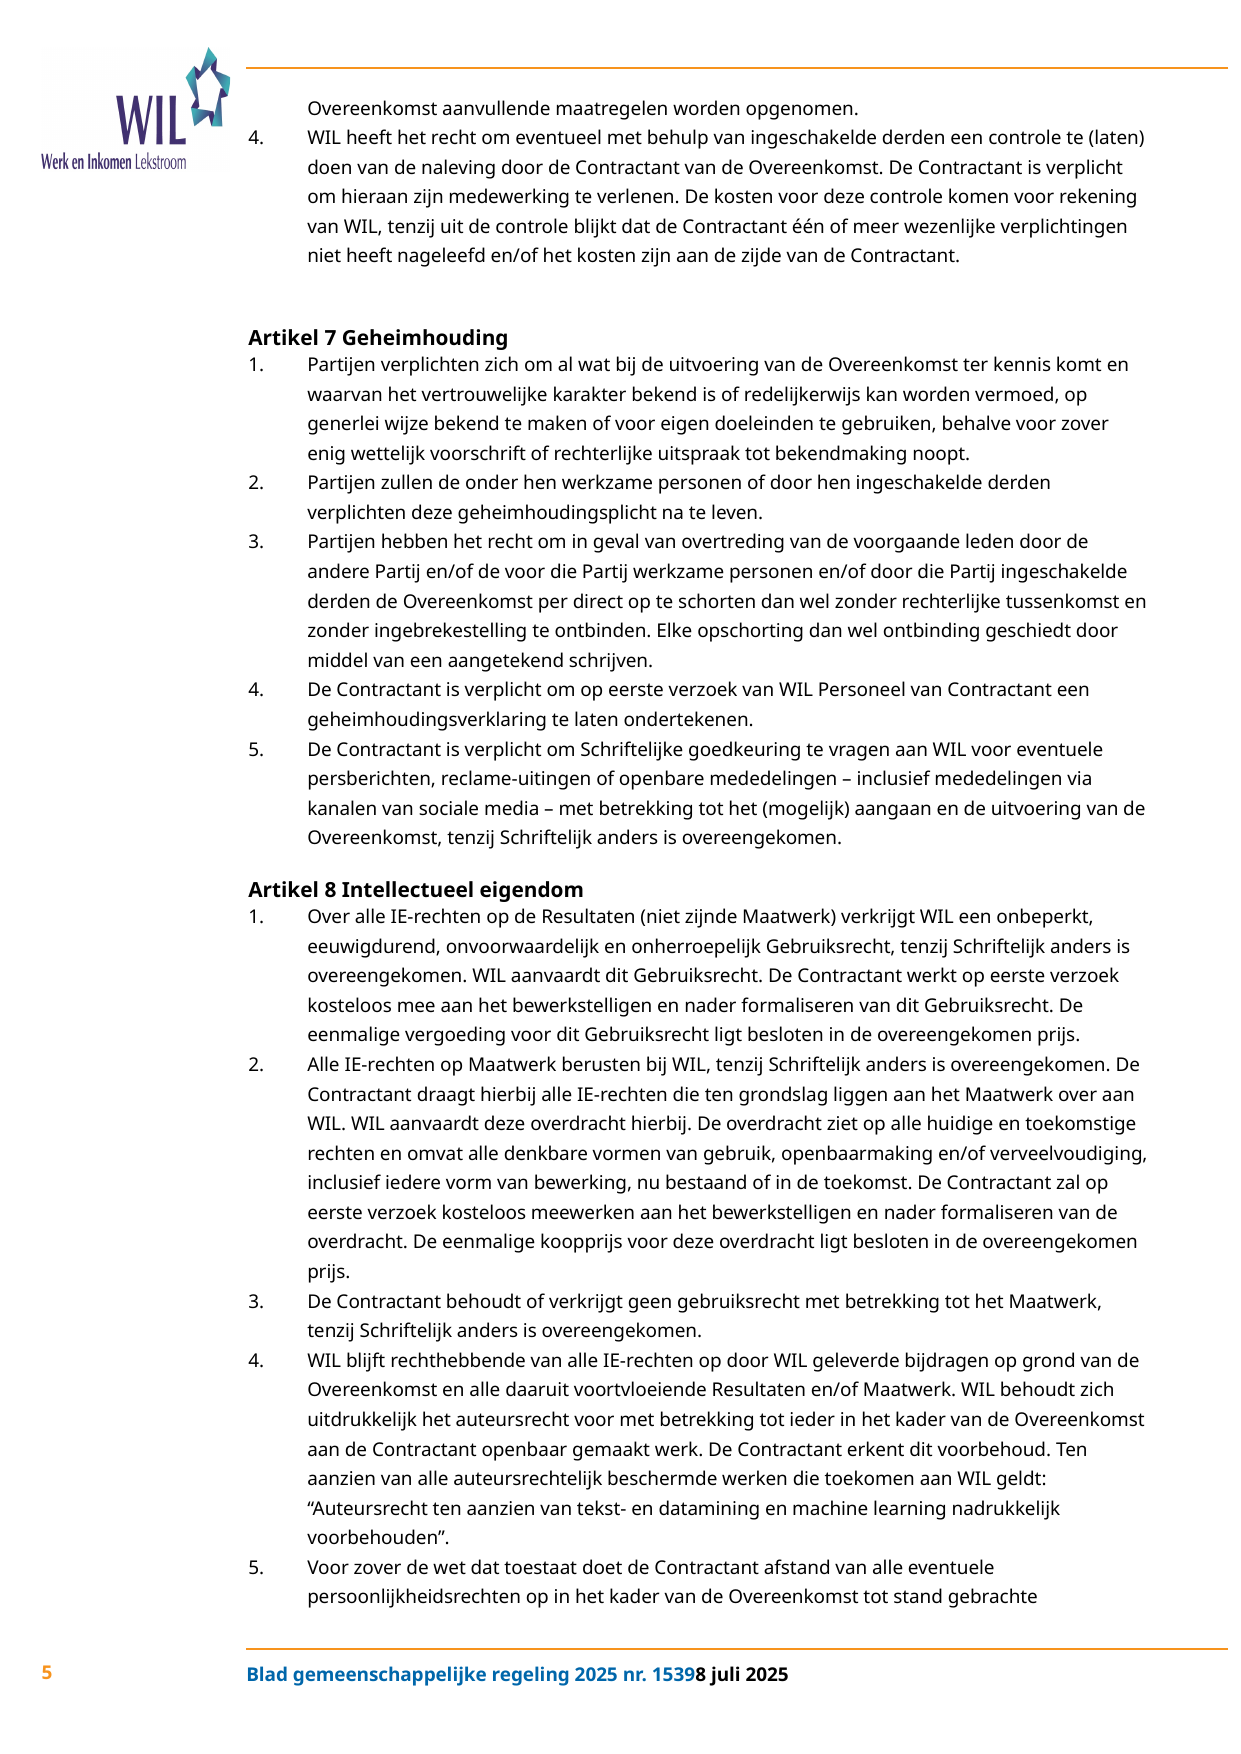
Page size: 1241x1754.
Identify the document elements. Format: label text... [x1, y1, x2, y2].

list Partijen verplichten zich om al wat bij de uitvoering van de Overeenkomst ter kennis komt en waarvan het vertrouwelijke karakter bekend is of redelijkerwijs kan worden vermoed, op generlei wijze bekend te maken of voor eigen doeleinden te gebruiken, behalve voor zover enig wettelijk voorschrift of rechterlijke uitspraak tot bekendmaking noopt. [248, 351, 1152, 466]
list Alle IE-rechten op Maatwerk berusten bij WIL, tenzij Schriftelijk anders is overeengekomen. De Contractant draagt hierbij alle IE-rechten die ten grondslag liggen aan het Maatwerk over aan WIL. WIL aanvaardt deze overdracht hierbij. De overdracht ziet op alle huidige en toekomstige rechten en omvat alle denkbare vormen van gebruik, openbaarmaking en/of verveelvoudiging, inclusief iedere vorm van bewerking, nu bestaand of in de toekomst. De Contractant zal op eerste verzoek kosteloos meewerken aan het bewerkstelligen en nader formaliseren van de overdracht. De eenmalige koopprijs voor deze overdracht ligt besloten in de overeengekomen prijs. [248, 1051, 1152, 1284]
list Voor zover de wet dat toestaat doet de Contractant afstand van alle eventuele persoonlijkheidsrechten op in het kader van de Overeenkomst tot stand gebrachte [248, 1554, 1152, 1609]
picture [41, 47, 231, 172]
list De Contractant behoudt of verkrijgt geen gebruiksrecht met betrekking tot het Maatwerk, tenzij Schriftelijk anders is overeengekomen. [248, 1288, 1152, 1343]
text Artikel 8 Intellectueel eigendom [248, 875, 1152, 903]
list WIL blijft rechthebbende van alle IE-rechten op door WIL geleverde bijdragen op grond van de Overeenkomst en alle daaruit voortvloeiende Resultaten en/of Maatwerk. WIL behoudt zich uitdrukkelijk het auteursrecht voor met betrekking tot ieder in het kader van de Overeenkomst aan de Contractant openbaar gemaakt werk. De Contractant erkent dit voorbehoud. Ten aanzien van alle auteursrechtelijk beschermde werken die toekomen aan WIL geldt: “Auteursrecht ten aanzien van tekst- en datamining en machine learning nadrukkelijk voorbehouden”. [248, 1347, 1152, 1550]
list De Contractant is verplicht om op eerste verzoek van WIL Personeel van Contractant een geheimhoudingsverklaring te laten ondertekenen. [248, 677, 1152, 732]
list Overeenkomst aanvullende maatregelen worden opgenomen. [248, 95, 1152, 121]
list Over alle IE-rechten op de Resultaten (niet zijnde Maatwerk) verkrijgt WIL een onbeperkt, eeuwigdurend, onvoorwaardelijk en onherroepelijk Gebruiksrecht, tenzij Schriftelijk anders is overeengekomen. WIL aanvaardt dit Gebruiksrecht. De Contractant werkt op eerste verzoek kosteloos mee aan het bewerkstelligen en nader formaliseren van dit Gebruiksrecht. De eenmalige vergoeding voor dit Gebruiksrecht ligt besloten in de overeengekomen prijs. [248, 903, 1152, 1047]
list De Contractant is verplicht om Schriftelijke goedkeuring te vragen aan WIL voor eventuele persberichten, reclame-uitingen of openbare mededelingen – inclusief mededelingen via kanalen van sociale media – met betrekking tot het (mogelijk) aangaan en de uitvoering van de Overeenkomst, tenzij Schriftelijk anders is overeengekomen. [248, 736, 1152, 850]
list Partijen hebben het recht om in geval van overtreding van de voorgaande leden door de andere Partij en/of de voor die Partij werkzame personen en/of door die Partij ingeschakelde derden de Overeenkomst per direct op te schorten dan wel zonder rechterlijke tussenkomst en zonder ingebrekestelling te ontbinden. Elke opschorting dan wel ontbinding geschiedt door middel van een aangetekend schrijven. [248, 529, 1152, 673]
list Partijen zullen de onder hen werkzame personen of door hen ingeschakelde derden verplichten deze geheimhoudingsplicht na te leven. [248, 469, 1152, 525]
list WIL heeft het recht om eventueel met behulp van ingeschakelde derden een controle te (laten) doen van de naleving door de Contractant van de Overeenkomst. De Contractant is verplicht om hieraan zijn medewerking te verlenen. De kosten voor deze controle komen voor rekening van WIL, tenzij uit de controle blijkt dat de Contractant één of meer wezenlijke verplichtingen niet heeft nageleefd en/of het kosten zijn aan de zijde van de Contractant. [248, 124, 1152, 268]
text Artikel 7 Geheimhouding [248, 323, 1152, 351]
